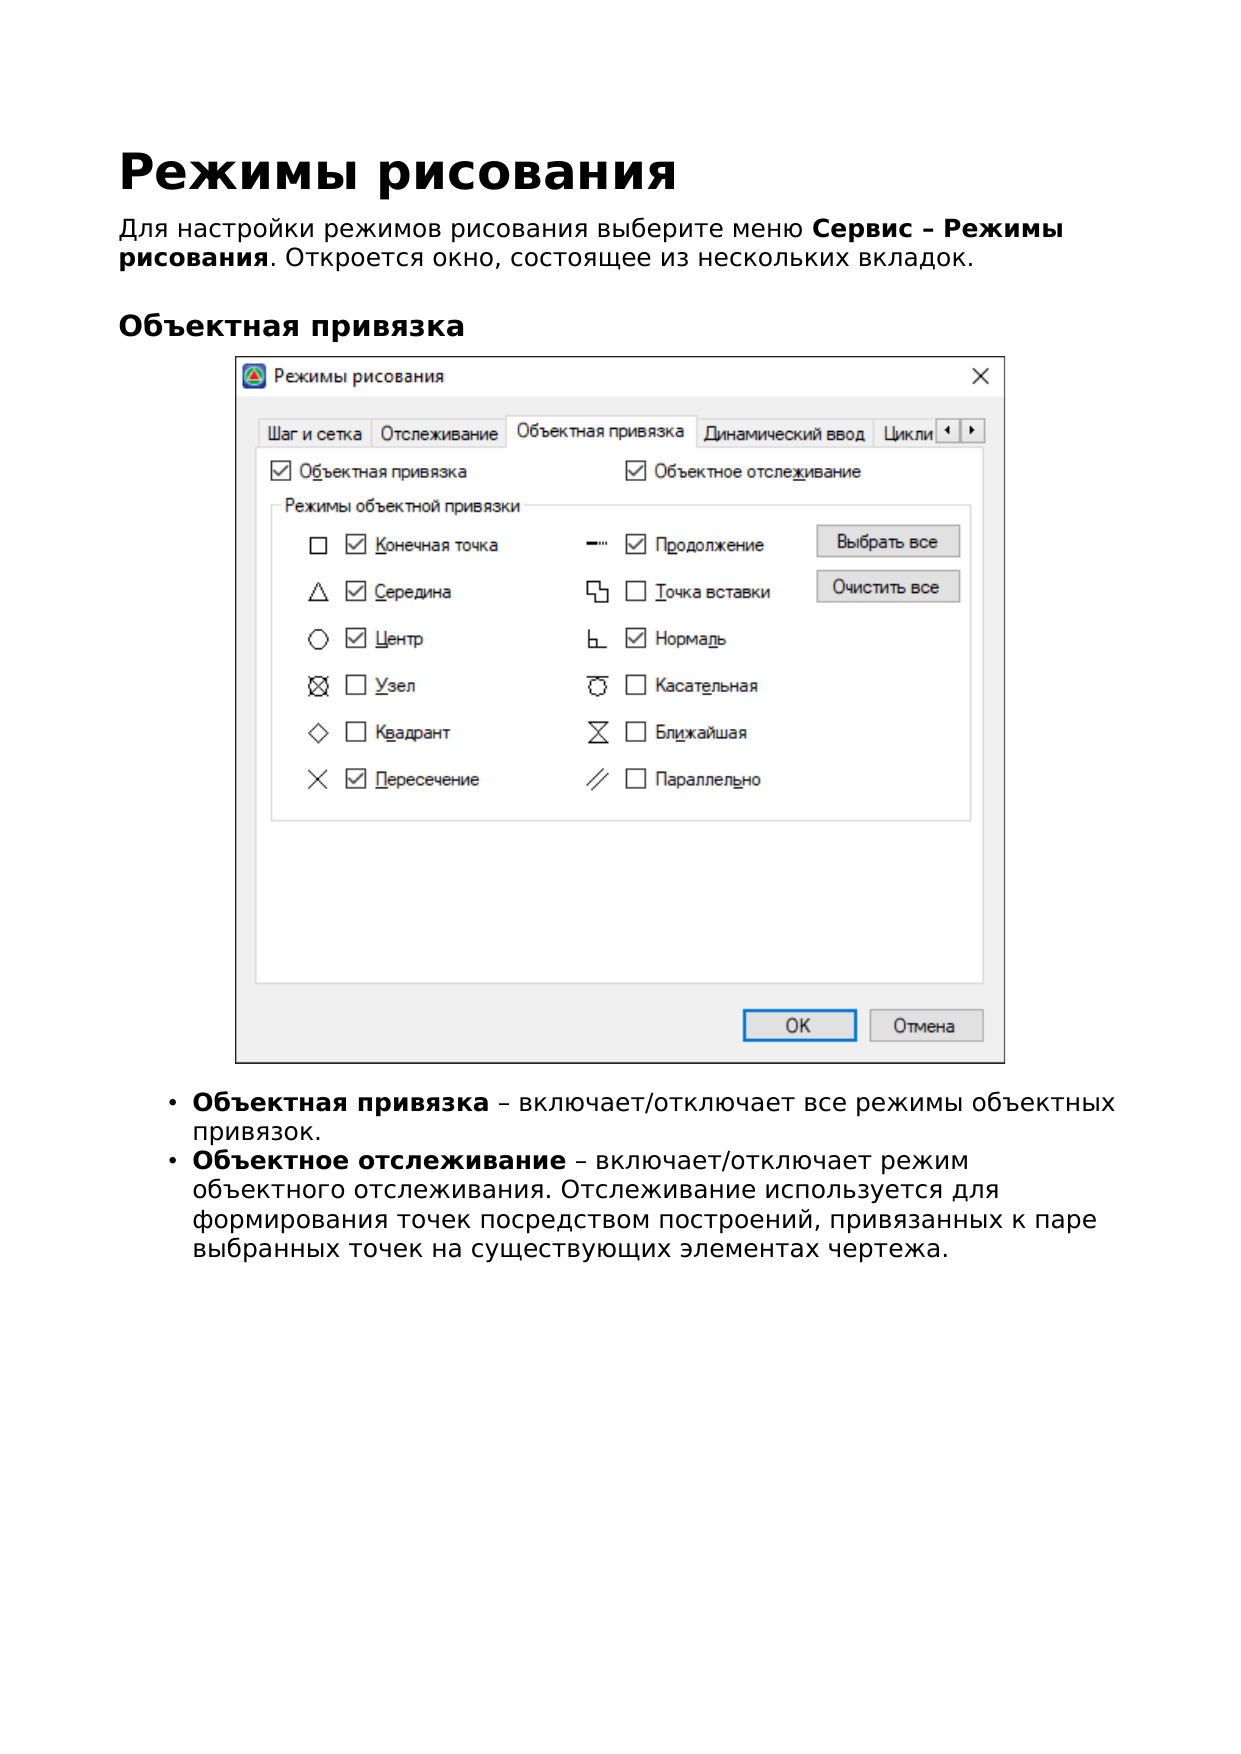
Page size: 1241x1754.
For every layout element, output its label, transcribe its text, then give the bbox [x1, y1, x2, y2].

picture [235, 356, 1006, 1064]
text Для настройки режимов рисования выберите меню Сервис – Режимы рисования. Откроется окно, состоящее из нескольких вкладок. [118, 214, 1122, 272]
subtitle Объектная привязка [118, 310, 1122, 344]
list Объектная привязка – включает/отключает все режимы объектных привязок. [177, 1088, 1122, 1146]
list Объектное отслеживание – включает/отключает режим объектного отслеживания. Отслеживание используется для формирования точек посредством построений, привязанных к паре выбранных точек на существующих элементах чертежа. [177, 1146, 1122, 1263]
subtitle Режимы рисования [118, 143, 1122, 201]
